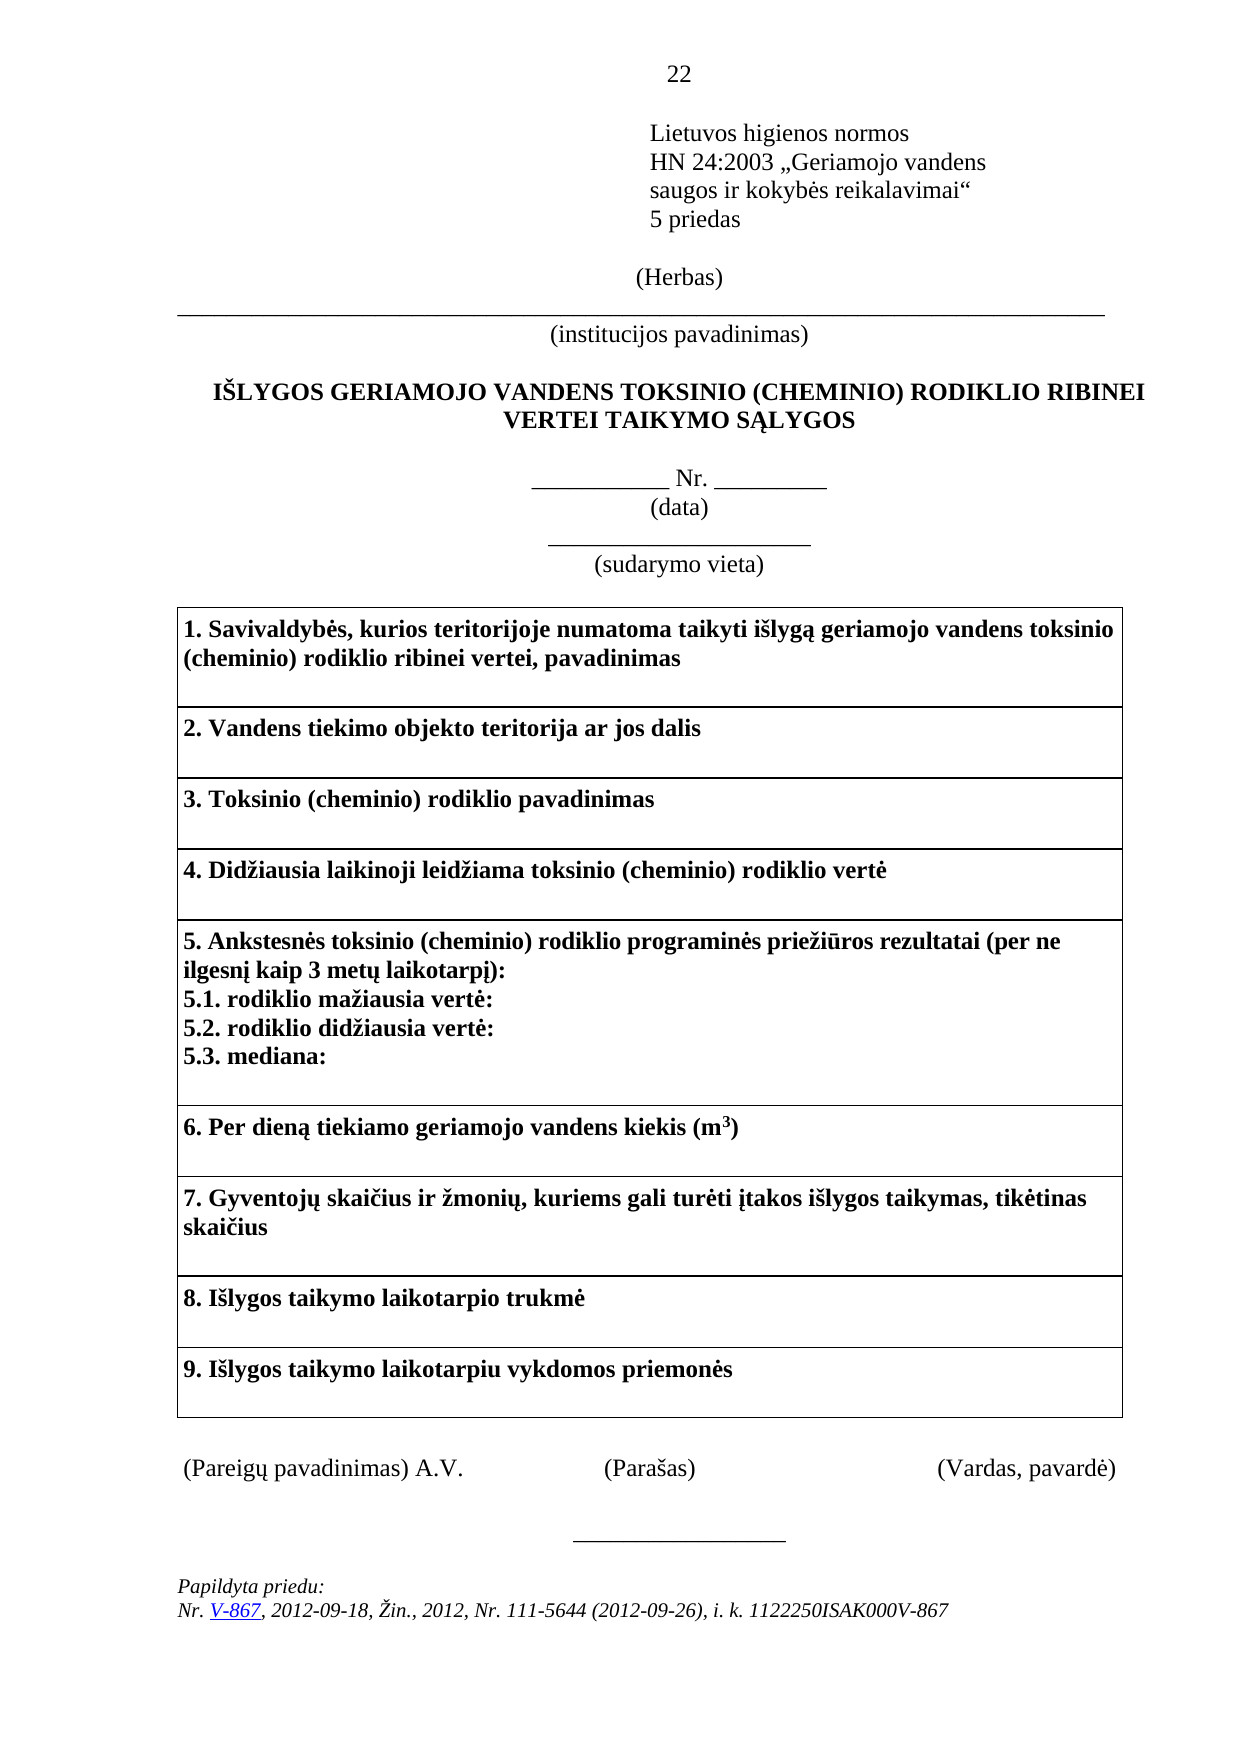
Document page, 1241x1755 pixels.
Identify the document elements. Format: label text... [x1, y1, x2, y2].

table_cell 2. Vandens tiekimo objekto teritorija ar jos dalis [178, 708, 1122, 777]
table_header (Vardas, pavardė) [807, 1447, 1122, 1488]
text (sudarymo vieta) [177, 549, 1181, 578]
text Nr. V-867, 2012-09-18, Žin., 2012, Nr. 111-5644 (2012-09-26), i. k. 1122250ISAK000V-867 [177, 1598, 1181, 1622]
text Lietuvos higienos normos [649, 118, 1181, 147]
table_cell 6. Per dieną tiekiamo geriamojo vandens kiekis (m3) [178, 1106, 1122, 1176]
text _____________________ [177, 521, 1181, 549]
table_cell 7. Gyventojų skaičius ir žmonių, kuriems gali turėti įtakos išlygos taikymas, tikėtinas skaičius [178, 1177, 1122, 1275]
table_cell 9. Išlygos taikymo laikotarpiu vykdomos priemonės [178, 1348, 1122, 1417]
text 5 priedas [649, 204, 1181, 233]
text Papildyta priedu: [177, 1574, 1181, 1598]
table_header 1. Savivaldybės, kurios teritorijoje numatoma taikyti išlygą geriamojo vandens toksinio (cheminio) rodiklio ribinei vertei, pavadinimas [178, 608, 1122, 706]
text saugos ir kokybės reikalavimai“ [649, 176, 1181, 204]
text ___________ Nr. _________ [177, 463, 1181, 492]
text _________________ [177, 1516, 1181, 1545]
text IŠLYGOS GERIAMOJO VANDENS TOKSINIO (CHEMINIO) RODIKLIO RIBINEI VERTEI TAIKYMO SĄLYGOS [177, 377, 1181, 434]
table_cell 8. Išlygos taikymo laikotarpio trukmė [178, 1277, 1122, 1346]
table_header (Pareigų pavadinimas) A.V. [177, 1447, 492, 1488]
table_cell 4. Didžiausia laikinoji leidžiama toksinio (cheminio) rodiklio vertė [178, 850, 1122, 919]
text HN 24:2003 „Geriamojo vandens [649, 147, 1181, 176]
table_header (Parašas) [492, 1447, 807, 1488]
table_cell 3. Toksinio (cheminio) rodiklio pavadinimas [178, 779, 1122, 848]
table_cell 5. Ankstesnės toksinio (cheminio) rodiklio programinės priežiūros rezultatai (per ne ilgesnį kaip 3 metų laikotarpį): 5.1. rodiklio mažiausia vertė: 5.2. rodiklio didžiausia vertė: 5.3. mediana: [178, 921, 1122, 1105]
text (institucijos pavadinimas) [177, 319, 1181, 348]
text _ [177, 291, 1181, 319]
text (Herbas) [177, 262, 1181, 291]
text (data) [177, 492, 1181, 521]
